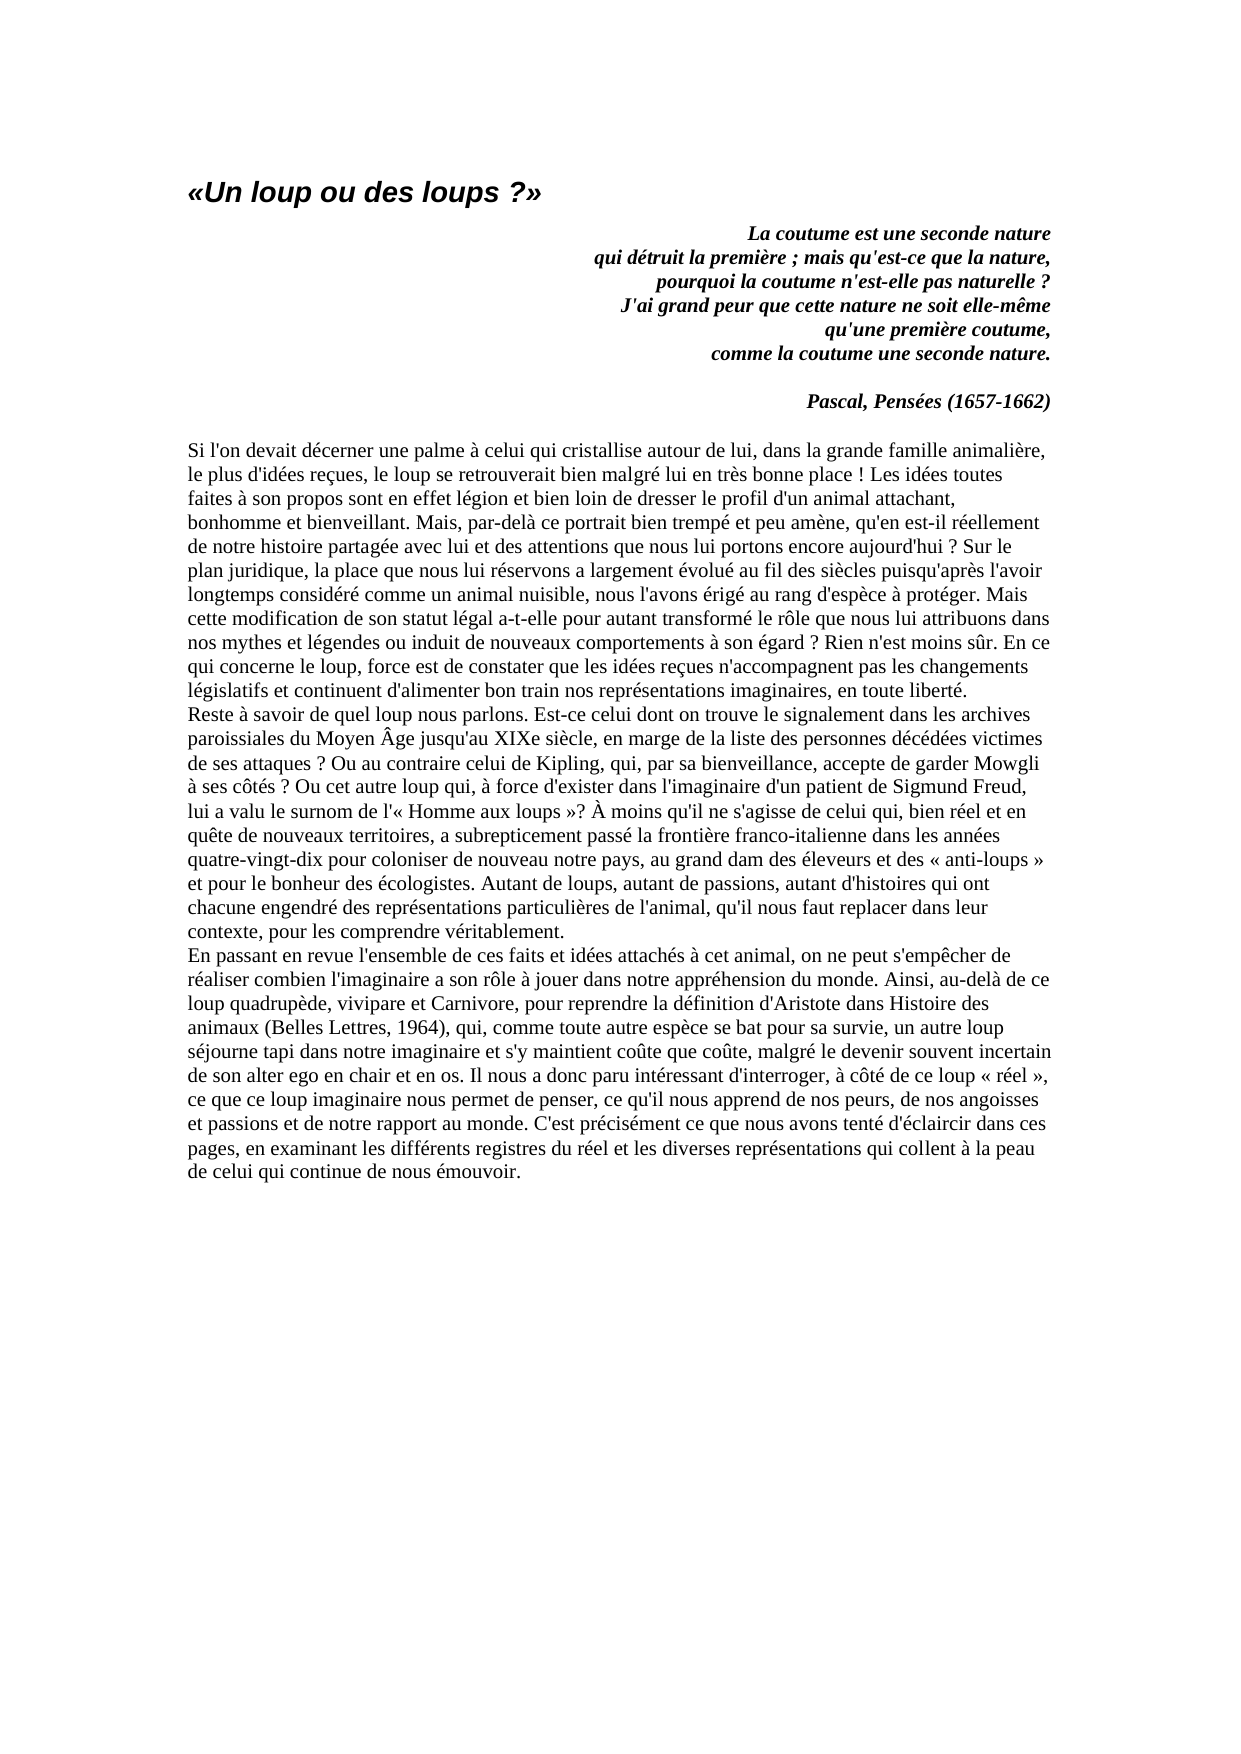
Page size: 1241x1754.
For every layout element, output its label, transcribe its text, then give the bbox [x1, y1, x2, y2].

text qui détruit la première ; mais qu'est-ce que la nature, [187, 245, 1053, 269]
text qu'une première coutume, [187, 317, 1053, 341]
text pourquoi la coutume n'est-elle pas naturelle ? [187, 269, 1053, 293]
text La coutume est une seconde nature [187, 221, 1053, 245]
text Reste à savoir de quel loup nous parlons. Est-ce celui dont on trouve le signalement dans les archives [187, 702, 1053, 726]
text comme la coutume une seconde nature. [187, 341, 1053, 365]
text paroissiales du Moyen Âge jusqu'au XIXe siècle, en marge de la liste des personnes décédées victimes de ses attaques ? Ou au contraire celui de Kipling, qui, par sa bienveillance, accepte de garder Mowgli à ses côtés ? Ou cet autre loup qui, à force d'exister dans l'imaginaire d'un patient de Sigmund Freud, lui a valu le surnom de l'« Homme aux loups »? À moins qu'il ne s'agisse de celui qui, bien réel et en quête de nouveaux territoires, a subrepticement passé la fron­tière franco-italienne dans les années quatre-vingt-dix pour coloniser de nouveau notre pays, au grand dam des éleveurs et des « anti-loups » et pour le bon­heur des écologistes. Autant de loups, autant de pas­sions, autant d'histoires qui ont chacune engendré des représentations particulières de l'animal, qu'il nous faut replacer dans leur contexte, pour les com­prendre véritablement. [187, 726, 1053, 943]
text J'ai grand peur que cette nature ne soit elle-même [187, 293, 1053, 317]
subtitle «Un loup ou des loups ?» [187, 175, 1053, 208]
text Pascal, Pensées (1657-1662) [187, 389, 1053, 413]
text Si l'on devait décerner une palme à celui qui cris­tallise autour de lui, dans la grande famille animalière, le plus d'idées reçues, le loup se retrouverait bien mal­gré lui en très bonne place ! Les idées toutes faites à son propos sont en effet légion et bien loin de dresser le profil d'un animal attachant, bonhomme et bien­veillant. Mais, par-delà ce portrait bien trempé et peu amène, qu'en est-il réellement de notre histoire parta­gée avec lui et des attentions que nous lui portons encore aujourd'hui ? Sur le plan juridique, la place que nous lui réservons a largement évolué au fil des siècles puisqu'après l'avoir longtemps considéré comme un animal nuisible, nous l'avons érigé au rang d'espèce à protéger. Mais cette modification de son statut légal a-t-elle pour autant transformé le rôle que nous lui attri­buons dans nos mythes et légendes ou induit de nouveaux comportements à son égard ? Rien n'est moins sûr. En ce qui concerne le loup, force est de constater que les idées reçues n'accompagnent pas les changements législatifs et continuent d'alimenter bon train nos représentations imaginaires, en toute liberté. [187, 438, 1053, 702]
text En passant en revue l'ensemble de ces faits et idées attachés à cet animal, on ne peut s'empêcher de réali­ser combien l'imaginaire a son rôle à jouer dans notre appréhension du monde. Ainsi, au-delà de ce loup quadrupède, vivipare et Carnivore, pour reprendre la définition d'Aristote dans Histoire des animaux (Belles Lettres, 1964), qui, comme toute autre espèce se bat pour sa survie, un autre loup séjourne tapi dans notre imaginaire et s'y maintient coûte que coûte, malgré le devenir souvent incertain de son alter ego en chair et en os. Il nous a donc paru intéressant d'interroger, à côté de ce loup « réel », ce que ce loup imaginaire nous permet de penser, ce qu'il nous apprend de nos peurs, de nos angoisses et passions et de notre rapport au monde. C'est précisément ce que nous avons tenté d'éclaircir dans ces pages, en examinant les différents registres du réel et les diverses représentations qui col­lent à la peau de celui qui continue de nous émouvoir. [187, 943, 1053, 1183]
